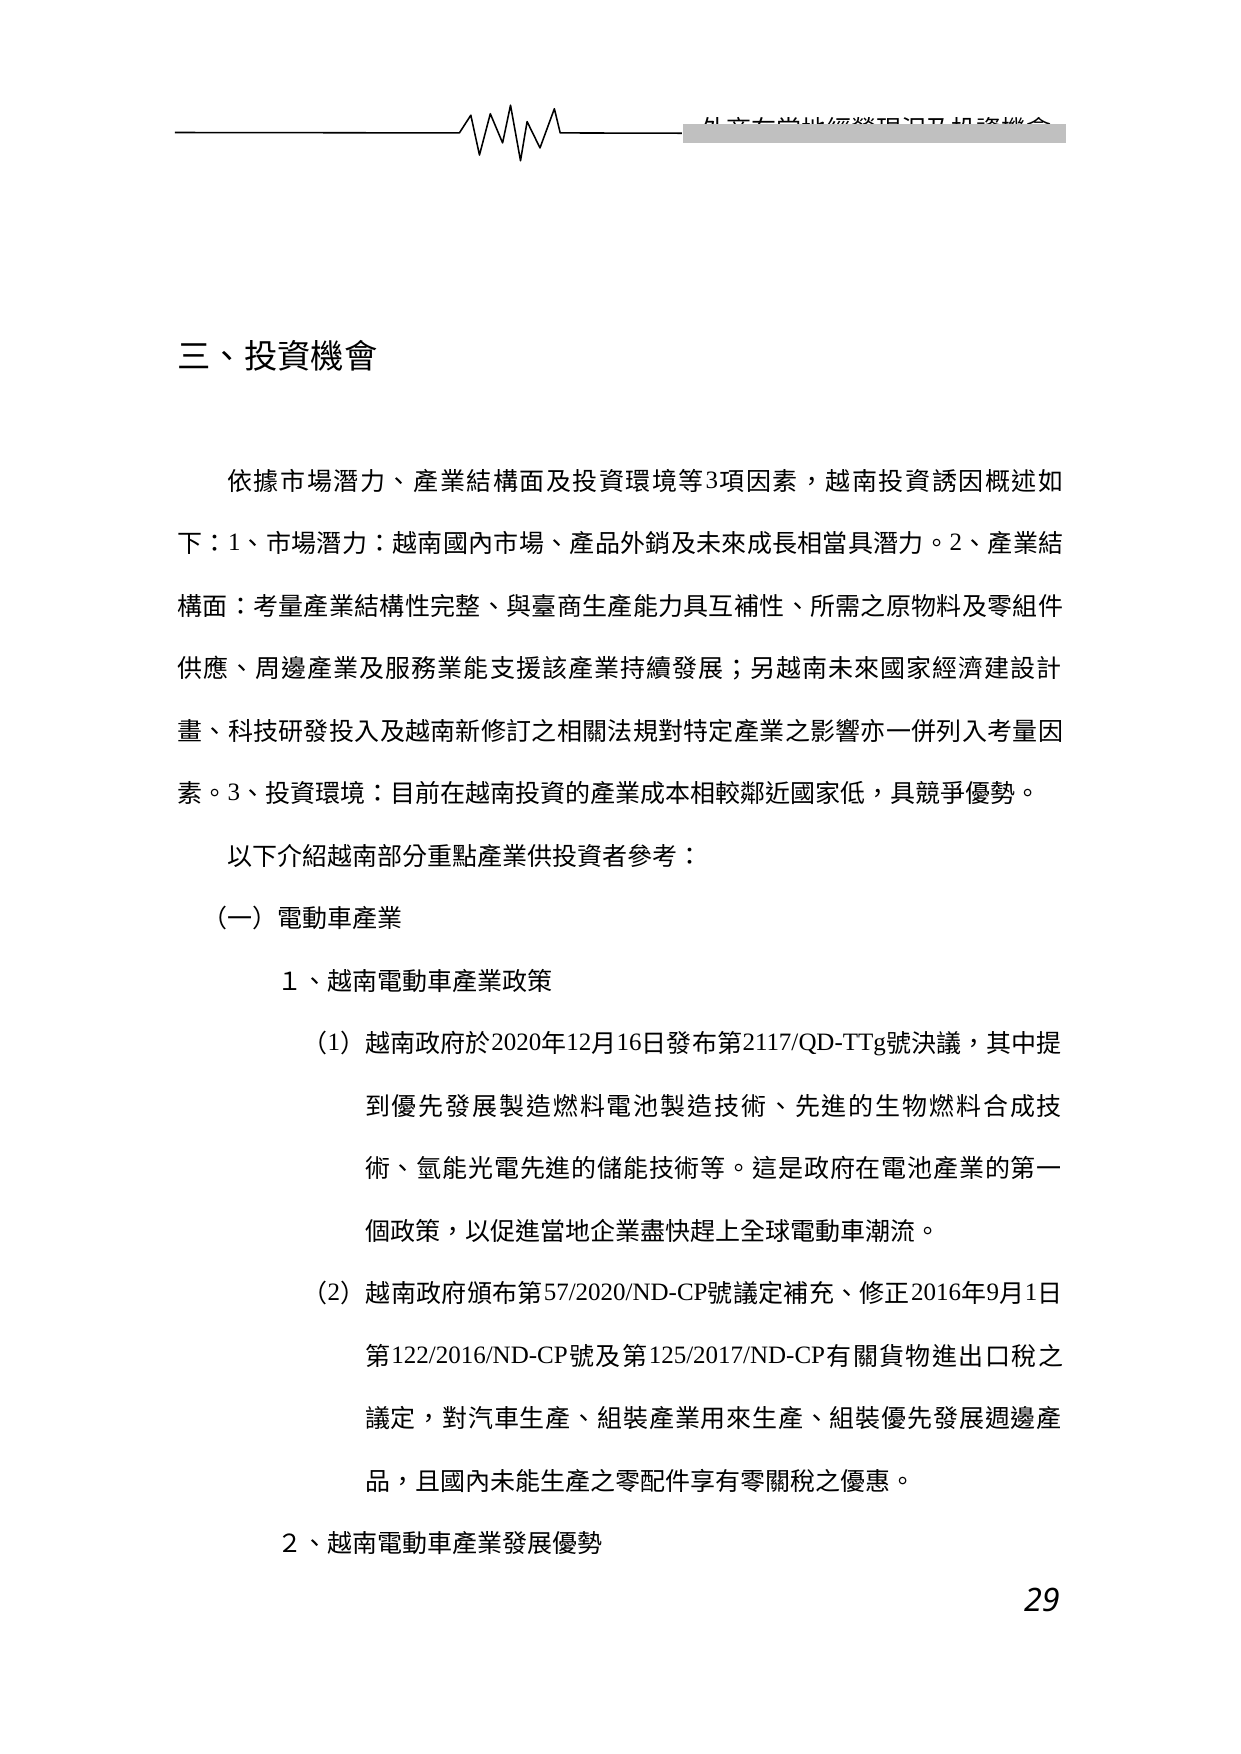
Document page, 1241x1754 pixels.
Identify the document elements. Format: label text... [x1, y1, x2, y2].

text ２、越南電動車產業發展優勢 [277, 1500, 1063, 1563]
text １、越南電動車產業政策 [277, 938, 1063, 1000]
text 以下介紹越南部分重點產業供投資者參考： [177, 813, 1063, 875]
text 依據市場潛力、產業結構面及投資環境等3項因素，越南投資誘因概述如下：1、市場潛力：越南國內市場、產品外銷及未來成長相當具潛力。2、產業結構面：考量產業結構性完整、與臺商生產能力具互補性、所需之原物料及零組件供應、周邊產業及服務業能支援該產業持續發展；另越南未來國家經濟建設計畫、科技研發投入及越南新修訂之相關法規對特定產業之影響亦一併列入考量因素。3、投資環境：目前在越南投資的產業成本相較鄰近國家低，具競爭優勢。 [177, 438, 1063, 813]
text （1）越南政府於2020年12月16日發布第2117/QD-TTg號決議，其中提到優先發展製造燃料電池製造技術、先進的生物燃料合成技術、氫能光電先進的儲能技術等。這是政府在電池產業的第一個政策，以促進當地企業盡快趕上全球電動車潮流。 [302, 1000, 1063, 1250]
text 三、投資機會 [177, 313, 1063, 375]
text （一）電動車產業 [202, 875, 1063, 938]
text （2）越南政府頒布第57/2020/ND-CP號議定補充、修正2016年9月1日第122/2016/ND-CP號及第125/2017/ND-CP有關貨物進出口稅之議定，對汽車生產、組裝產業用來生產、組裝優先發展週邊產品，且國內未能生產之零配件享有零關稅之優惠。 [302, 1250, 1063, 1500]
